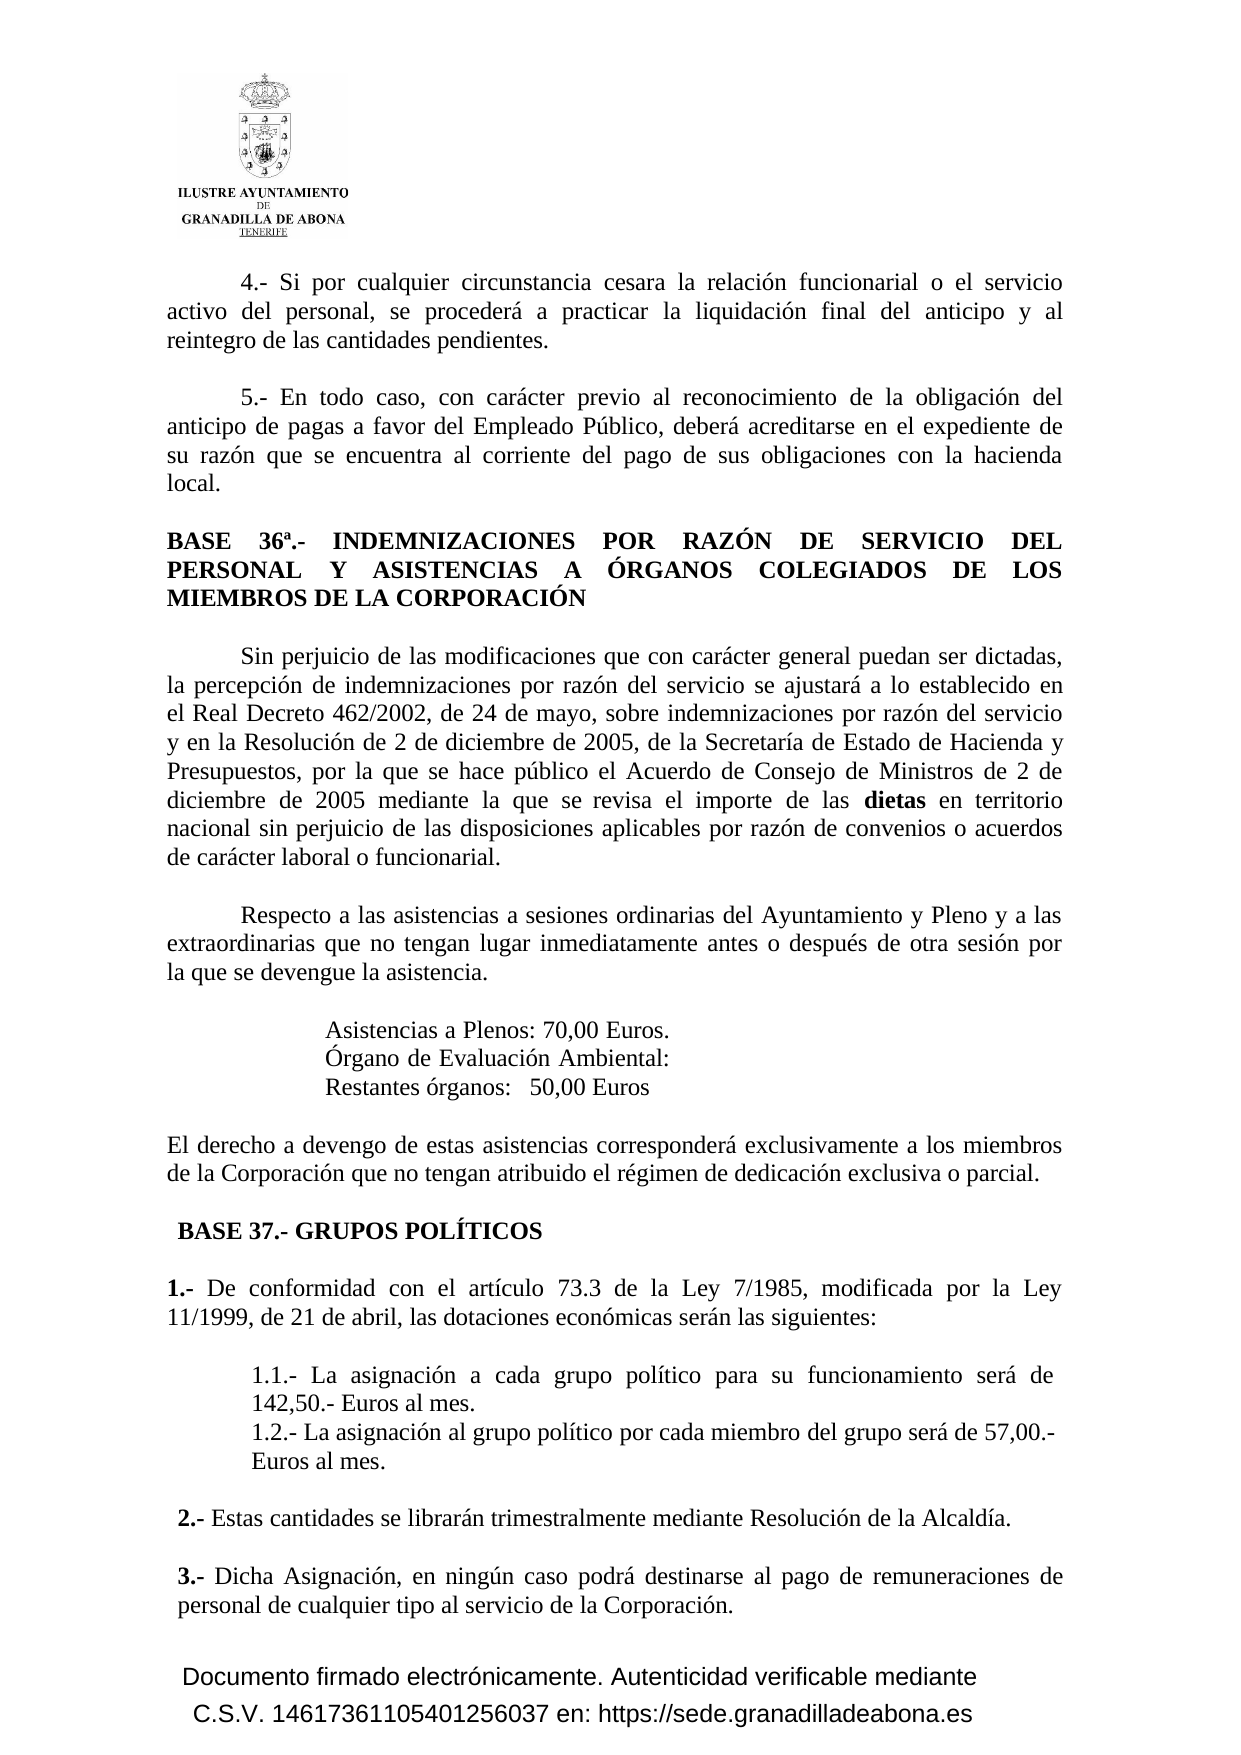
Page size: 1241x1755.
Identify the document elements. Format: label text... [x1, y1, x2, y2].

text 5.- En todo caso, con carácter previo al reconocimiento de la obligación del anticipo de pagas a favor del Empleado Público, deberá acreditarse en el expediente de su razón que se encuentra al corriente del pago de sus obligaciones con la hacienda local. [167, 382, 1063, 497]
subtitle BASE 37.- GRUPOS POLÍTICOS [177, 1216, 1074, 1245]
subtitle BASE 36ª.- INDEMNIZACIONES POR RAZÓN DE SERVICIO DEL PERSONAL Y ASISTENCIAS A ÓRGANOS COLEGIADOS DE LOS MIEMBROS DE LA CORPORACIÓN [167, 526, 1063, 612]
text 4.- Si por cualquier circunstancia cesara la relación funcionarial o el servicio activo del personal, se procederá a practicar la liquidación final del anticipo y al reintegro de las cantidades pendientes. [167, 267, 1063, 353]
text 2.- Estas cantidades se librarán trimestralmente mediante Resolución de la Alcaldía. [177, 1503, 1074, 1532]
text Sin perjuicio de las modificaciones que con carácter general puedan ser dictadas, la percepción de indemnizaciones por razón del servicio se ajustará a lo establecido en el Real Decreto 462/2002, de 24 de mayo, sobre indemnizaciones por razón del servicio y en la Resolución de 2 de diciembre de 2005, de la Secretaría de Estado de Hacienda y Presupuestos, por la que se hace público el Acuerdo de Consejo de Ministros de 2 de diciembre de 2005 mediante la que se revisa el importe de las dietas en territorio nacional sin perjuicio de las disposiciones aplicables por razón de convenios o acuerdos de carácter laboral o funcionarial. [167, 641, 1063, 871]
text 1.- De conformidad con el artículo 73.3 de la Ley 7/1985, modificada por la Ley 11/1999, de 21 de abril, las dotaciones económicas serán las siguientes: [167, 1273, 1062, 1331]
text El derecho a devengo de estas asistencias corresponderá exclusivamente a los miembros de la Corporación que no tengan atribuido el régimen de dedicación exclusiva o parcial. [167, 1130, 1063, 1187]
text Respecto a las asistencias a sesiones ordinarias del Ayuntamiento y Pleno y a las extraordinarias que no tengan lugar inmediatamente antes o después de otra sesión por la que se devengue la asistencia. [167, 900, 1062, 986]
text Asistencias a Plenos: 70,00 Euros. Órgano de Evaluación Ambiental: Restantes órganos: 50,00 Euros [325, 1015, 670, 1101]
text 3.- Dicha Asignación, en ningún caso podrá destinarse al pago de remuneraciones de personal de cualquier tipo al servicio de la Corporación. [177, 1561, 1063, 1618]
text 1.2.- La asignación al grupo político por cada miembro del grupo será de 57,00.- Euros al mes. [251, 1417, 1061, 1475]
text 1.1.- La asignación a cada grupo político para su funcionamiento será de 142,50.- Euros al mes. [251, 1360, 1061, 1417]
